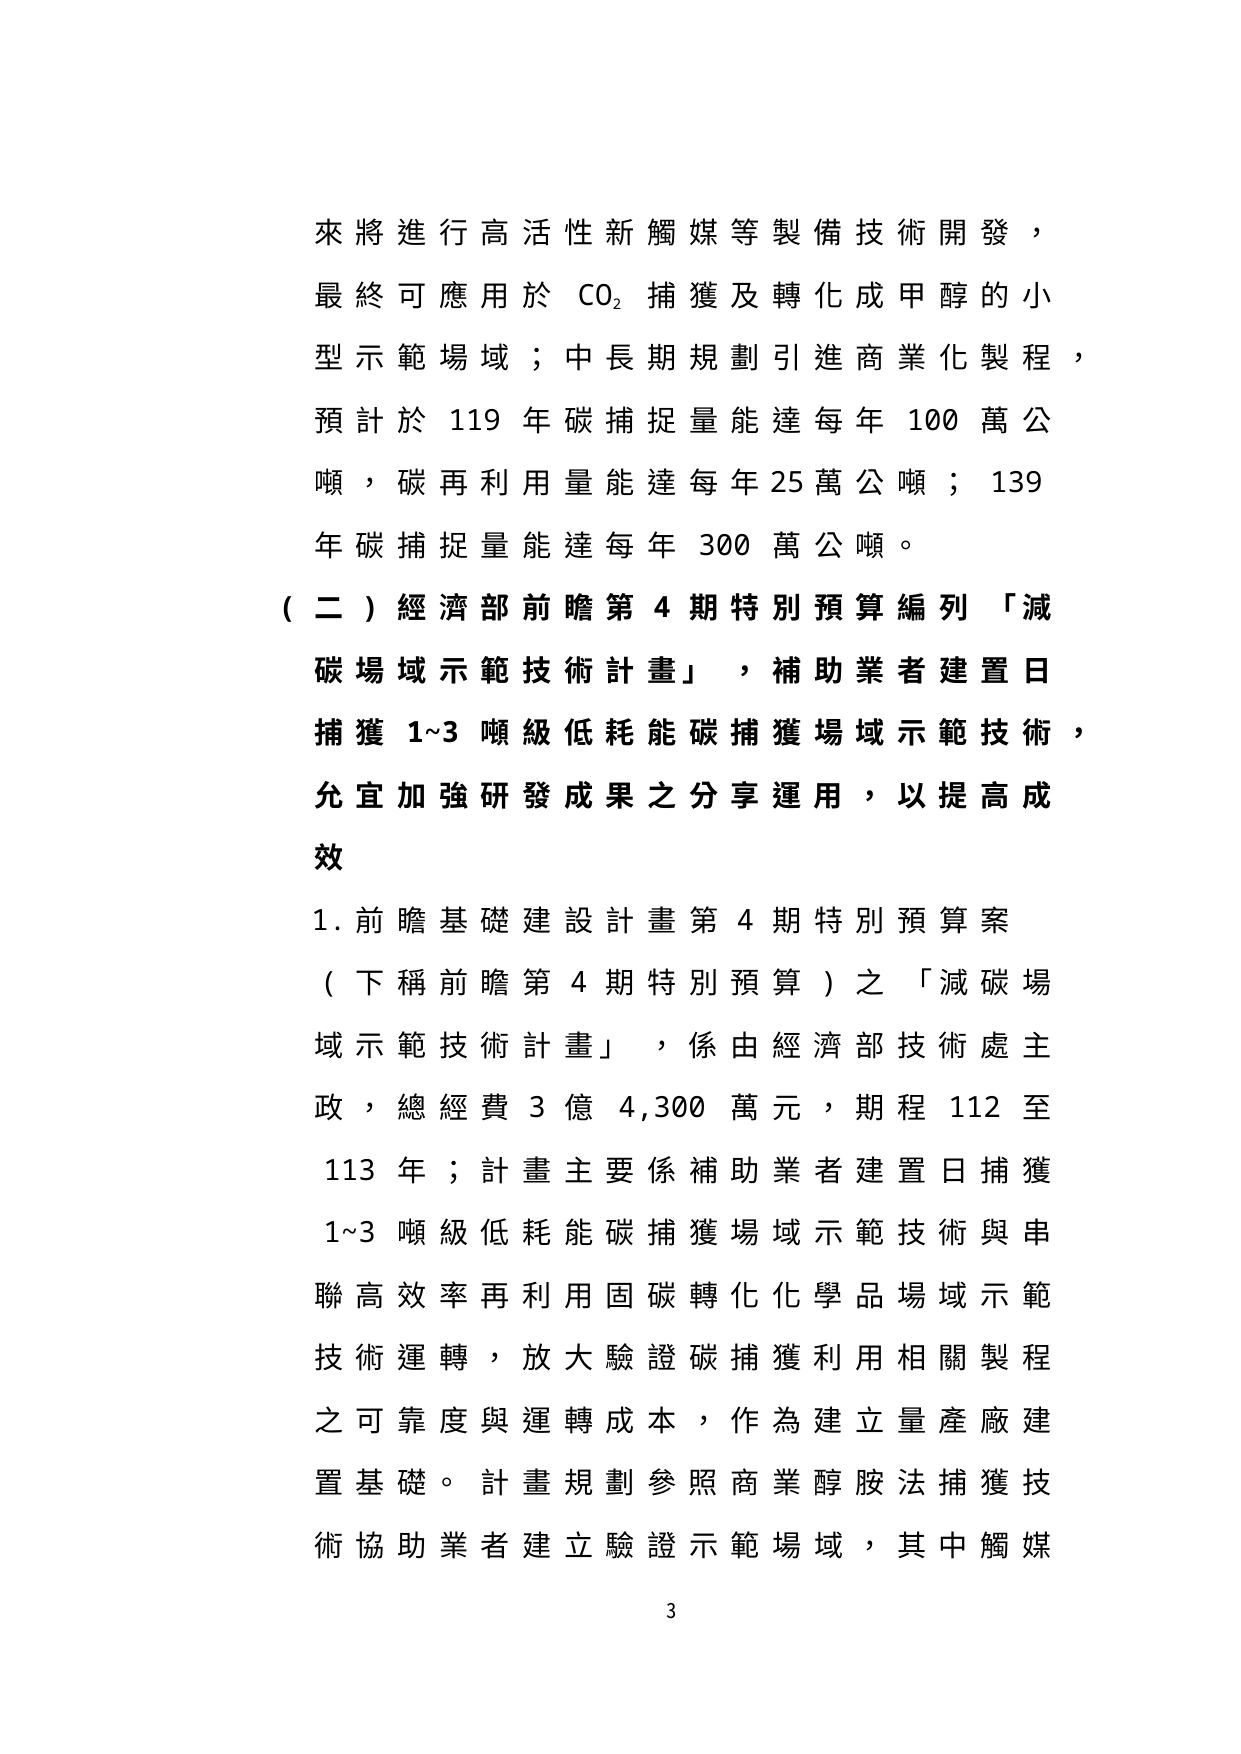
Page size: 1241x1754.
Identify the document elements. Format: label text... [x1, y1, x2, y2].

text (二)經濟部前瞻第4期特別預算編列「減碳場域示範技術計畫」，補助業者建置日捕獲1~3噸級低耗能碳捕獲場域示範技術，允宜加強研發成果之分享運用，以提高成效 [242, 564, 1058, 877]
text 台灣中油公司自110年起編列經費870萬元，執行碳捕捉及轉化甲醇試驗設備建置案，短期預計於煉製事業部大林煉油廠建置每日至少可捕捉20公斤CO2(6噸CO2/年)，且CO2轉化甲醇產能為每日生產至少3公斤甲醇(1噸甲醇/年)之試驗設備；預計111年於大林煉油廠建置CO2捕捉單元試驗設備，112年預計完成CO2轉化甲醇單元試驗設備建置。藉由以CO2為碳源，捕獲及轉化成為甲醇化學品，形成CO2循環經濟之完整產業鏈，以利大量減碳，未來將進行高活性新觸媒等製備技術開發，最終可應用於CO2捕獲及轉化成甲醇的小型示範場域；中長期規劃引進商業化製程，預計於119年碳捕捉量能達每年100萬公噸，碳再利用量能達每年25萬公噸；139年碳捕捉量能達每年300萬公噸。 [271, 189, 1058, 564]
text 1.前瞻基礎建設計畫第4期特別預算案(下稱前瞻第4期特別預算)之「減碳場域示範技術計畫」，係由經濟部技術處主政，總經費3億4,300萬元，期程112至113年；計畫主要係補助業者建置日捕獲1~3噸級低耗能碳捕獲場域示範技術與串聯高效率再利用固碳轉化化學品場域示範技術運轉，放大驗證碳捕獲利用相關製程之可靠度與運轉成本，作為建立量產廠建置基礎。計畫規劃參照商業醇胺法捕獲技術協助業者建立驗證示範場域，其中觸媒 [271, 877, 1058, 1564]
